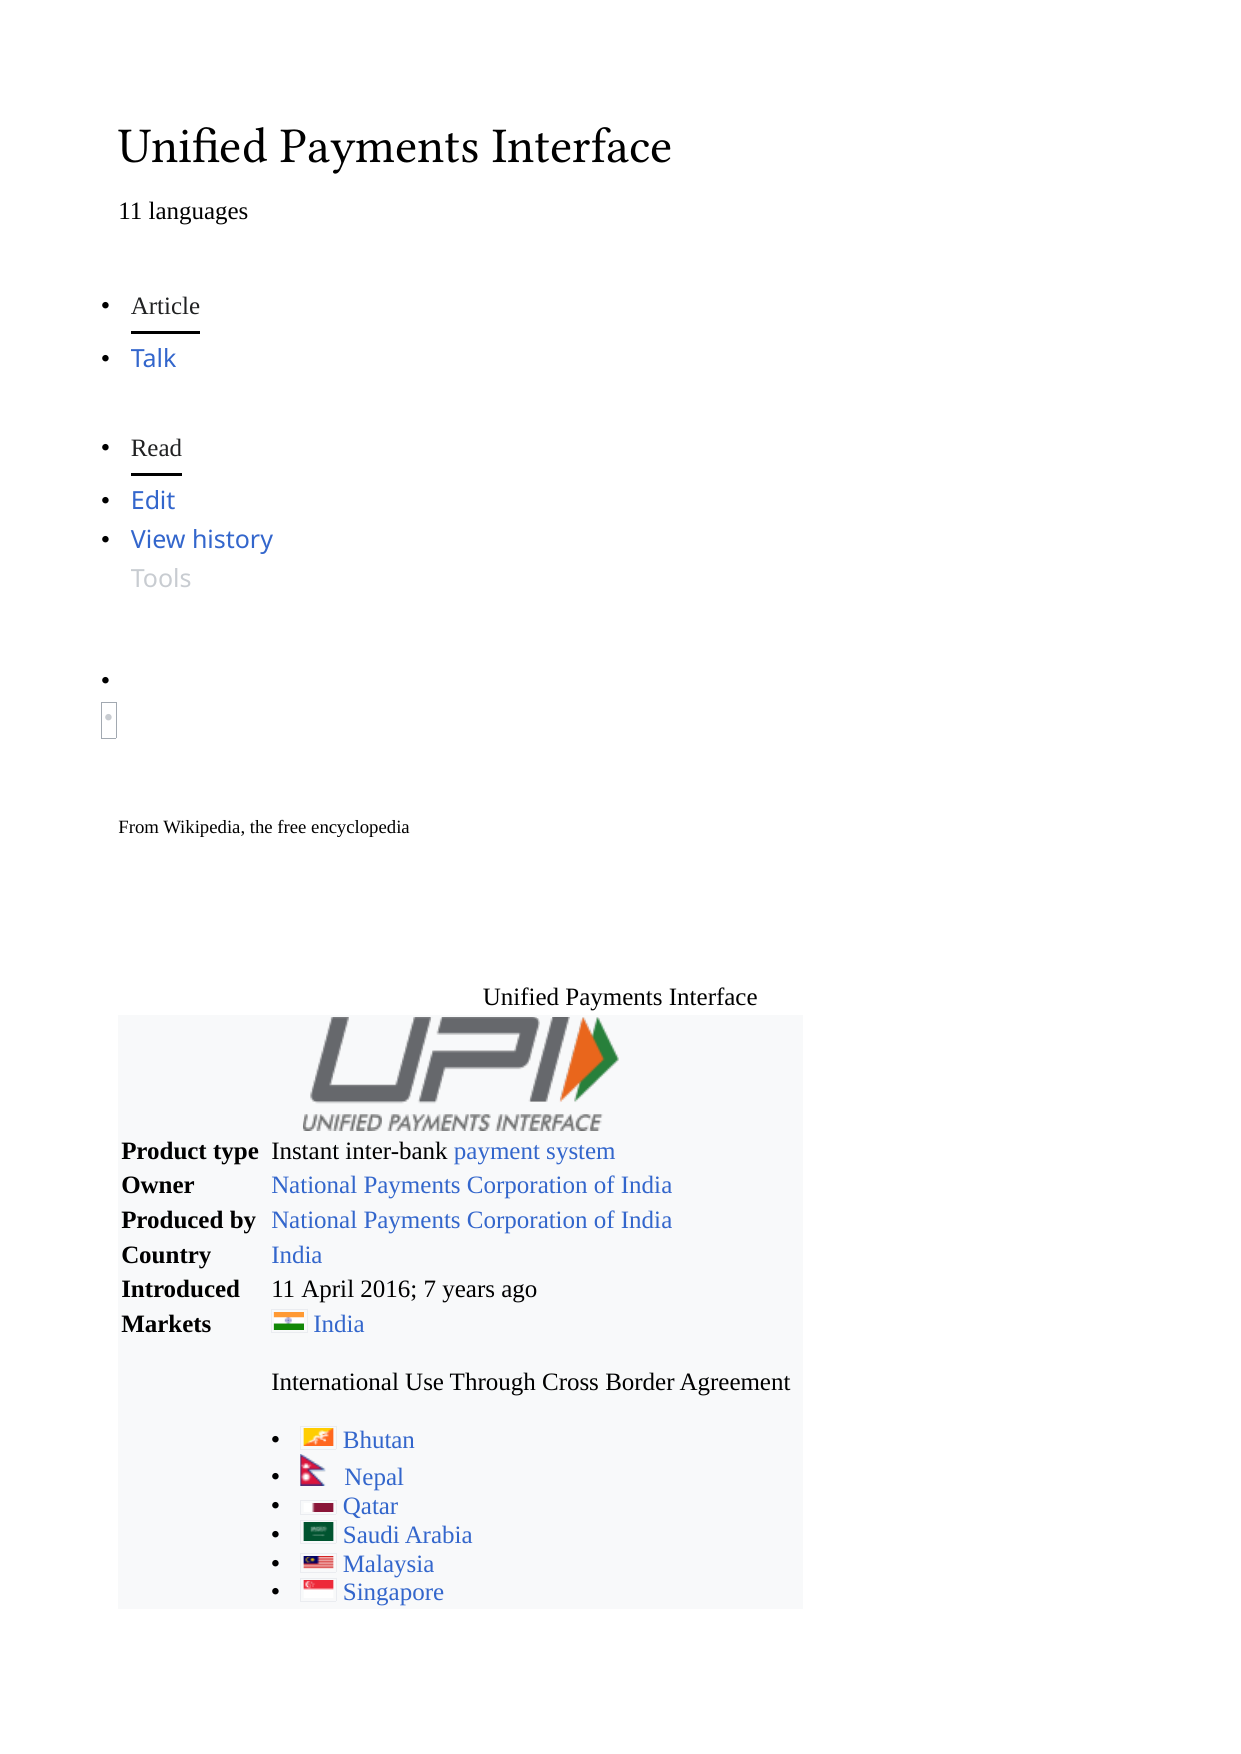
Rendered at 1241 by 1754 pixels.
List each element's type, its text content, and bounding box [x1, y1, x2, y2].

text From Wikipedia, the free encyclopedia [118, 816, 1122, 837]
picture [303, 1017, 619, 1131]
list Edit [131, 483, 1109, 517]
table_cell Owner [118, 1168, 268, 1202]
picture [303, 1556, 334, 1569]
table_cell Produced by [118, 1202, 268, 1237]
list View history [131, 522, 1109, 556]
table_cell Markets [118, 1306, 268, 1609]
table_header [118, 1015, 803, 1133]
table_cell Country [118, 1237, 268, 1271]
table_cell Product type [118, 1133, 268, 1168]
table_cell Instant inter-bank payment system [268, 1133, 803, 1168]
table_cell Introduced [118, 1271, 268, 1306]
table_cell India [268, 1237, 803, 1271]
list Talk [131, 341, 1109, 374]
list Read [131, 433, 1109, 476]
table_cell 11 April 2016; 7 years ago [268, 1271, 803, 1306]
table_cell India International Use Through Cross Border Agreement Bhutan Nepal Qatar Saudi Arabia Malaysia Singapore Thailand Vietnam Cambodia Indonesia Sri Lanka Oman Mauritius Bahrain Maldives United Arab Emirates Hong Kong Taiwan South Korea Australia Japan France Switzerland Netherlands Canada United Kingdom European Union Russia [268, 1306, 803, 1609]
table_cell National Payments Corporation of India [268, 1168, 803, 1202]
table_cell National Payments Corporation of India [268, 1202, 803, 1237]
text Tools [131, 561, 1109, 595]
picture [273, 1312, 304, 1330]
picture [303, 1428, 334, 1446]
subtitle Unified Payments Interface [118, 118, 1122, 175]
text Unified Payments Interface [118, 982, 1122, 1011]
picture [303, 1522, 334, 1541]
picture [300, 1454, 326, 1486]
picture [303, 1503, 334, 1512]
picture [303, 1580, 334, 1598]
text 11 languages [118, 196, 1113, 225]
list Article [131, 291, 1109, 334]
